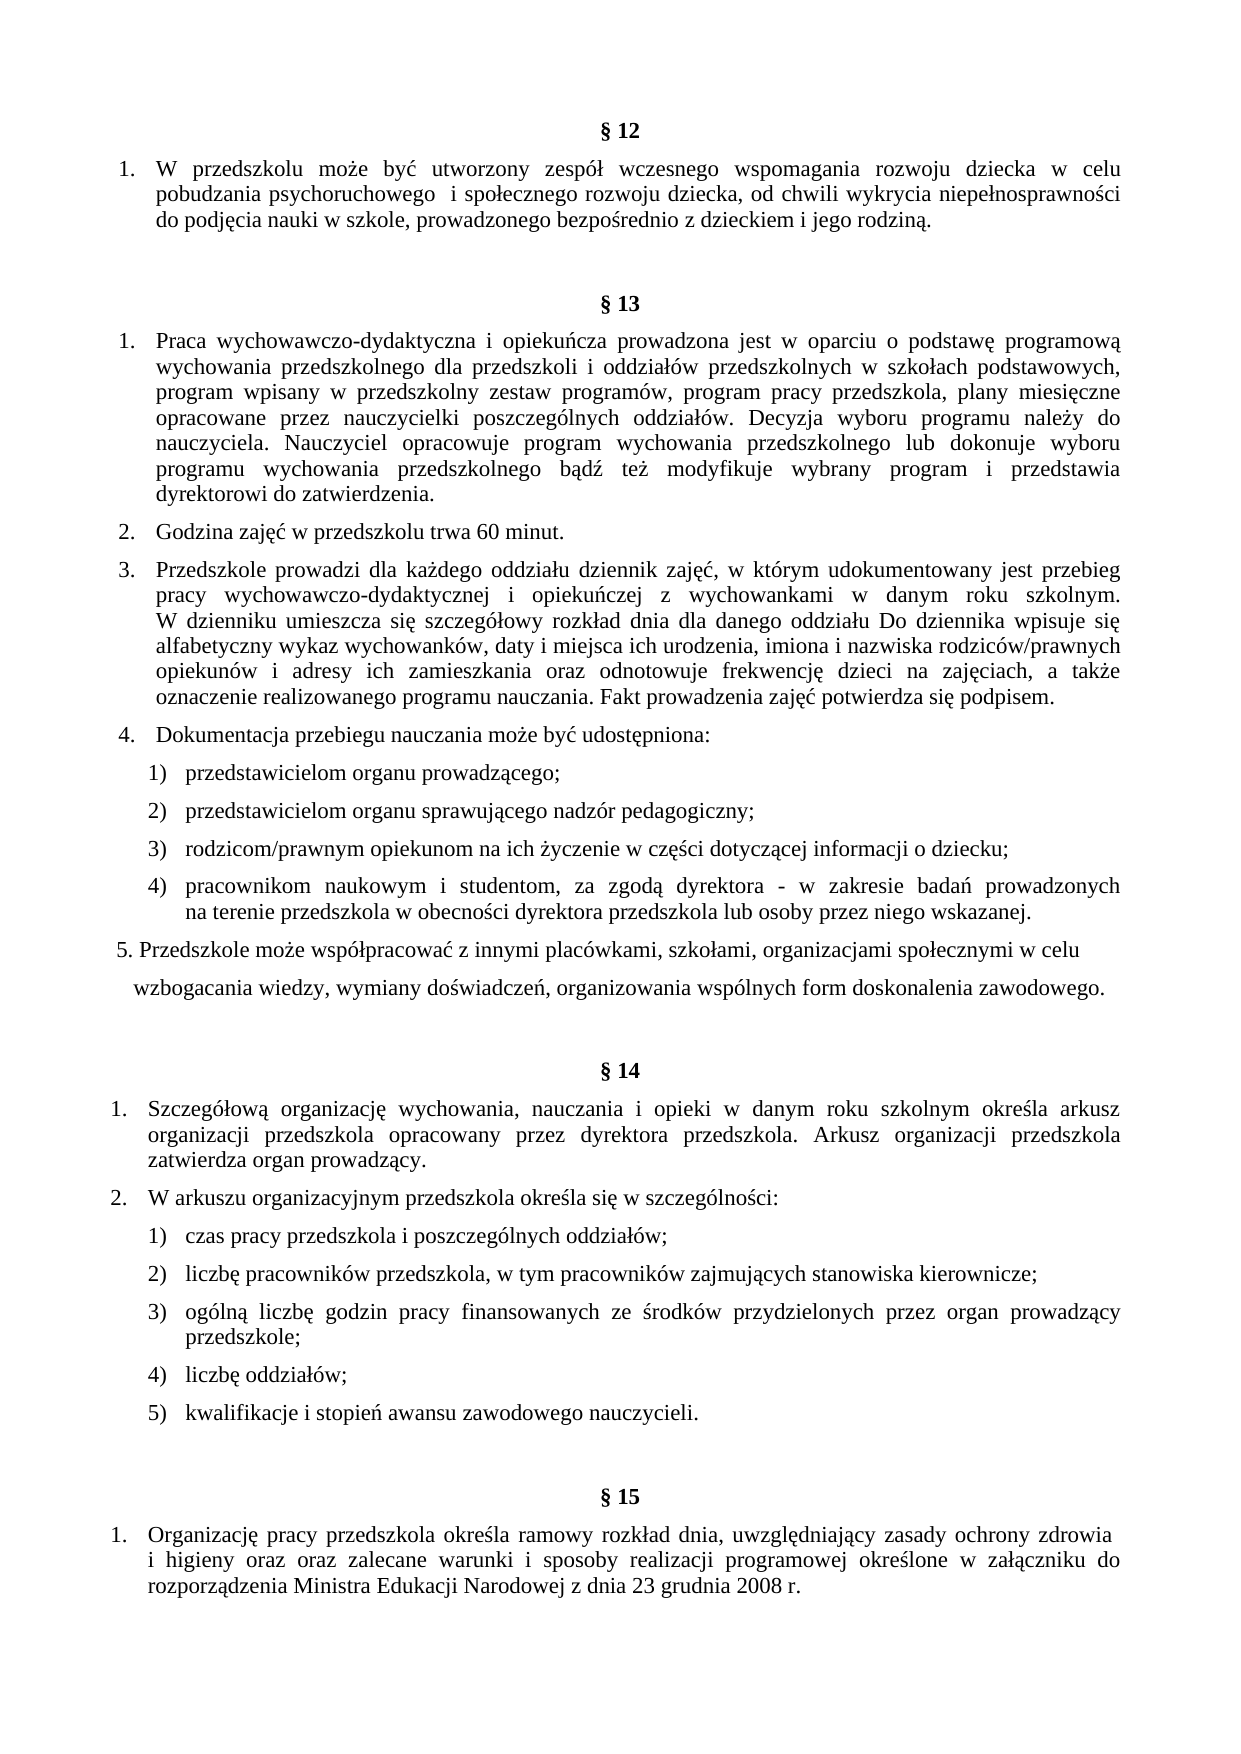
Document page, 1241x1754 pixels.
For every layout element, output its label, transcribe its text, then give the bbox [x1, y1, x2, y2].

list Godzina zajęć w przedszkolu trwa 60 minut. [118, 519, 1122, 544]
list W przedszkolu może być utworzony zespół wczesnego wspomagania rozwoju dziecka w celu pobudzania psychoruchowego i społecznego rozwoju dziecka, od chwili wykrycia niepełnosprawności do podjęcia nauki w szkole, prowadzonego bezpośrednio z dzieckiem i jego rodziną. [118, 156, 1122, 232]
list Dokumentacja przebiegu nauczania może być udostępniona: [118, 722, 1122, 747]
list ogólną liczbę godzin pracy finansowanych ze środków przydzielonych przez organ prowadzący przedszkole; [148, 1299, 1122, 1350]
text 5. Przedszkole może współpracować z innymi placówkami, szkołami, organizacjami społecznymi w celu [116, 937, 1122, 962]
list Szczegółową organizację wychowania, nauczania i opieki w danym roku szkolnym określa arkusz organizacji przedszkola opracowany przez dyrektora przedszkola. Arkusz organizacji przedszkola zatwierdza organ prowadzący. [110, 1096, 1122, 1173]
list czas pracy przedszkola i poszczególnych oddziałów; [148, 1223, 1122, 1248]
text § 14 [118, 1058, 1122, 1084]
list przedstawicielom organu sprawującego nadzór pedagogiczny; [148, 798, 1122, 823]
text § 13 [118, 291, 1122, 316]
text § 15 [118, 1484, 1122, 1509]
list W arkuszu organizacyjnym przedszkola określa się w szczególności: [110, 1185, 1122, 1211]
list rodzicom/prawnym opiekunom na ich życzenie w części dotyczącej informacji o dziecku; [148, 836, 1122, 861]
list przedstawicielom organu prowadzącego; [148, 760, 1122, 785]
list kwalifikacje i stopień awansu zawodowego nauczycieli. [148, 1400, 1122, 1426]
list Przedszkole prowadzi dla każdego oddziału dziennik zajęć, w którym udokumentowany jest przebieg pracy wychowawczo-dydaktycznej i opiekuńczej z wychowankami w danym roku szkolnym. W dzienniku umieszcza się szczegółowy rozkład dnia dla danego oddziału Do dziennika wpisuje się alfabetyczny wykaz wychowanków, daty i miejsca ich urodzenia, imiona i nazwiska rodziców/prawnych opiekunów i adresy ich zamieszkania oraz odnotowuje frekwencję dzieci na zajęciach, a także oznaczenie realizowanego programu nauczania. Fakt prowadzenia zajęć potwierdza się podpisem. [118, 557, 1122, 709]
list Organizację pracy przedszkola określa ramowy rozkład dnia, uwzględniający zasady ochrony zdrowia i higieny oraz oraz zalecane warunki i sposoby realizacji programowej określone w załączniku do rozporządzenia Ministra Edukacji Narodowej z dnia 23 grudnia 2008 r. [110, 1522, 1122, 1598]
list liczbę pracowników przedszkola, w tym pracowników zajmujących stanowiska kierownicze; [148, 1261, 1122, 1286]
list liczbę oddziałów; [148, 1362, 1122, 1388]
list pracownikom naukowym i studentom, za zgodą dyrektora - w zakresie badań prowadzonych na terenie przedszkola w obecności dyrektora przedszkola lub osoby przez niego wskazanej. [148, 873, 1122, 924]
text wzbogacania wiedzy, wymiany doświadczeń, organizowania wspólnych form doskonalenia zawodowego. [116, 975, 1122, 1000]
text § 12 [118, 118, 1122, 143]
list Praca wychowawczo-dydaktyczna i opiekuńcza prowadzona jest w oparciu o podstawę programową wychowania przedszkolnego dla przedszkoli i oddziałów przedszkolnych w szkołach podstawowych, program wpisany w przedszkolny zestaw programów, program pracy przedszkola, plany miesięczne opracowane przez nauczycielki poszczególnych oddziałów. Decyzja wyboru programu należy do nauczyciela. Nauczyciel opracowuje program wychowania przedszkolnego lub dokonuje wyboru programu wychowania przedszkolnego bądź też modyfikuje wybrany program i przedstawia dyrektorowi do zatwierdzenia. [118, 328, 1122, 506]
